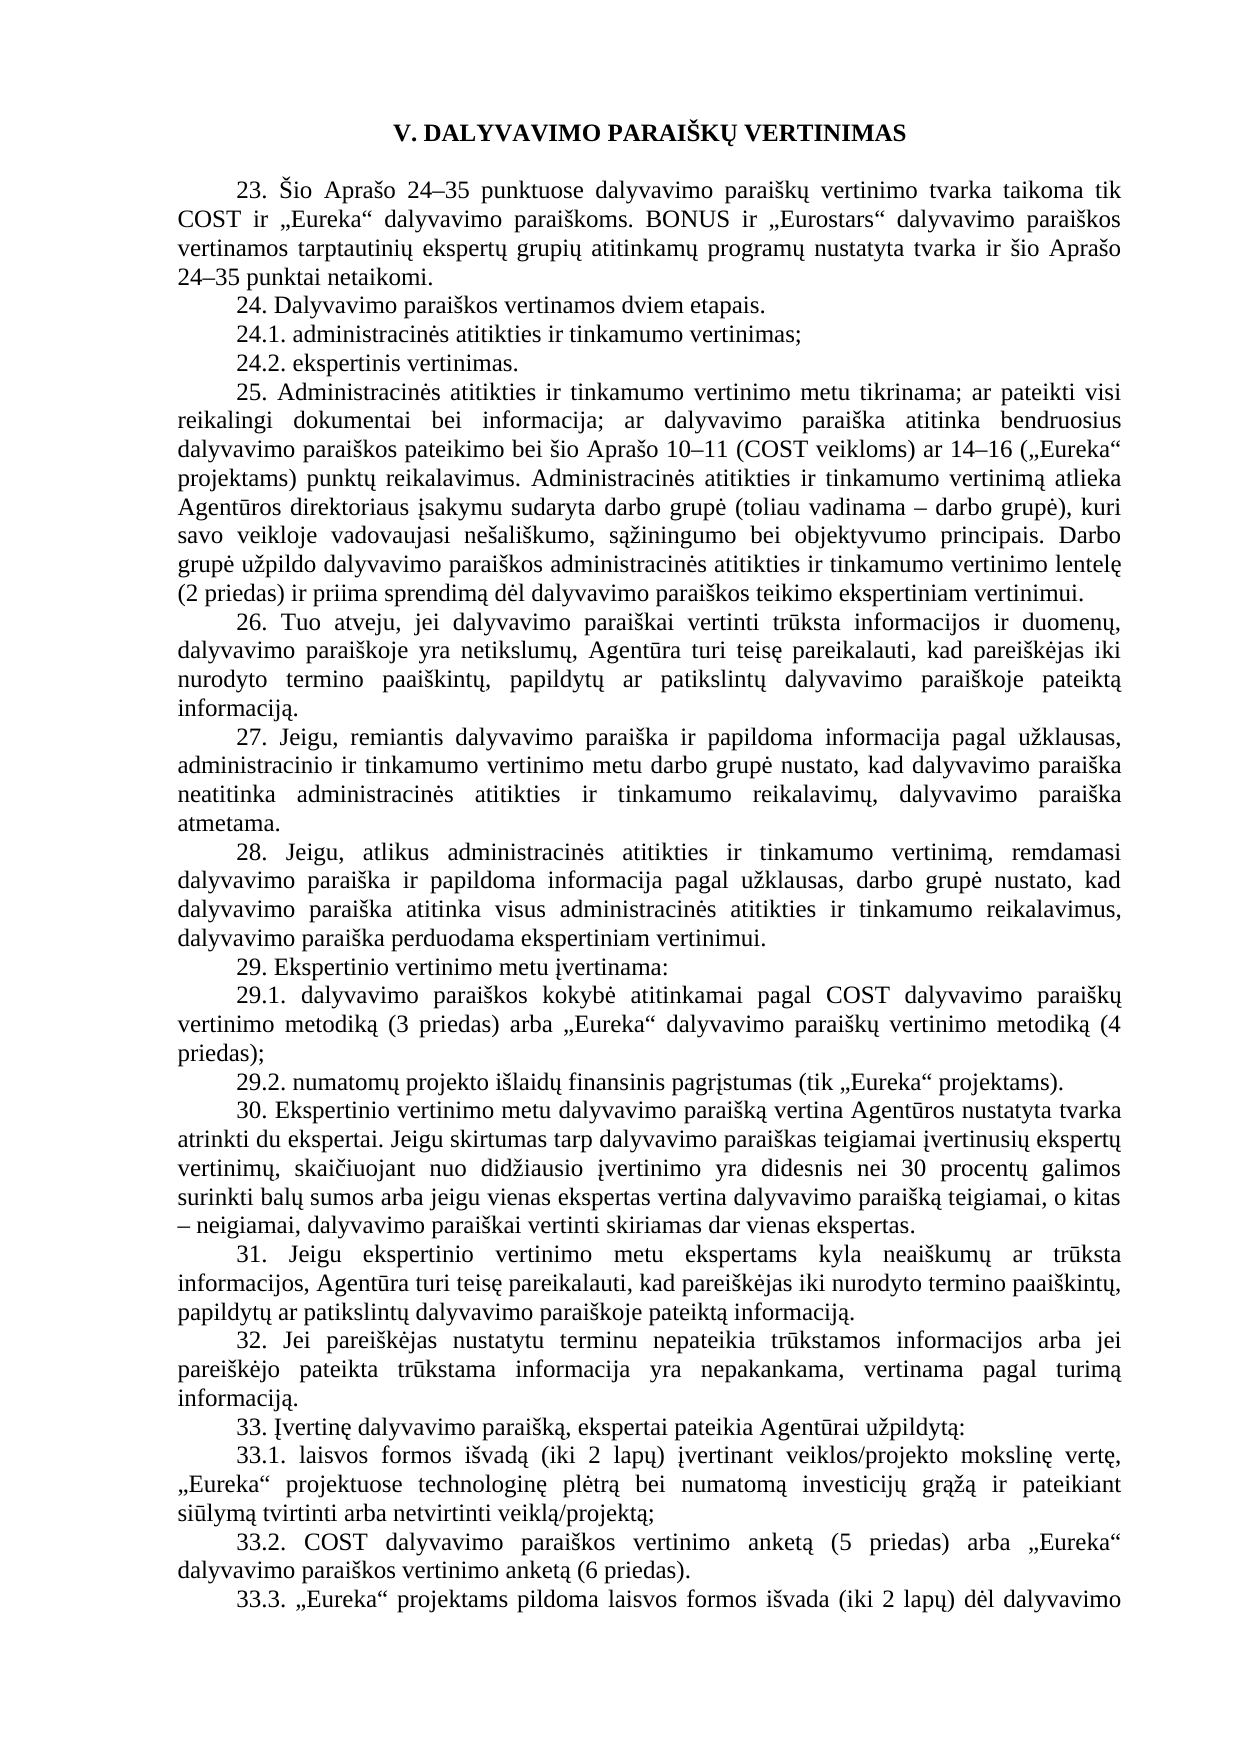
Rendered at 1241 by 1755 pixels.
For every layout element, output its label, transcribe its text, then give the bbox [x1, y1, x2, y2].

text 24. Dalyvavimo paraiškos vertinamos dviem etapais. [177, 291, 1122, 319]
text 24.1. administracinės atitikties ir tinkamumo vertinimas; [177, 319, 1122, 348]
text 25. Administracinės atitikties ir tinkamumo vertinimo metu tikrinama; ar pateikti visi reikalingi dokumentai bei informacija; ar dalyvavimo paraiška atitinka bendruosius dalyvavimo paraiškos pateikimo bei šio Aprašo 10–11 (COST veikloms) ar 14–16 („Eureka“ projektams) punktų reikalavimus. Administracinės atitikties ir tinkamumo vertinimą atlieka Agentūros direktoriaus įsakymu sudaryta darbo grupė (toliau vadinama – darbo grupė), kuri savo veikloje vadovaujasi nešališkumo, sąžiningumo bei objektyvumo principais. Darbo grupė užpildo dalyvavimo paraiškos administracinės atitikties ir tinkamumo vertinimo lentelę (2 priedas) ir priima sprendimą dėl dalyvavimo paraiškos teikimo ekspertiniam vertinimui. [177, 377, 1122, 607]
text 28. Jeigu, atlikus administracinės atitikties ir tinkamumo vertinimą, remdamasi dalyvavimo paraiška ir papildoma informacija pagal užklausas, darbo grupė nustato, kad dalyvavimo paraiška atitinka visus administracinės atitikties ir tinkamumo reikalavimus, dalyvavimo paraiška perduodama ekspertiniam vertinimui. [177, 837, 1122, 952]
text 30. Ekspertinio vertinimo metu dalyvavimo paraišką vertina Agentūros nustatyta tvarka atrinkti du ekspertai. Jeigu skirtumas tarp dalyvavimo paraiškas teigiamai įvertinusių ekspertų vertinimų, skaičiuojant nuo didžiausio įvertinimo yra didesnis nei 30 procentų galimos surinkti balų sumos arba jeigu vienas ekspertas vertina dalyvavimo paraišką teigiamai, o kitas – neigiamai, dalyvavimo paraiškai vertinti skiriamas dar vienas ekspertas. [177, 1096, 1122, 1239]
text 27. Jeigu, remiantis dalyvavimo paraiška ir papildoma informacija pagal užklausas, administracinio ir tinkamumo vertinimo metu darbo grupė nustato, kad dalyvavimo paraiška neatitinka administracinės atitikties ir tinkamumo reikalavimų, dalyvavimo paraiška atmetama. [177, 722, 1122, 837]
text 31. Jeigu ekspertinio vertinimo metu ekspertams kyla neaiškumų ar trūksta informacijos, Agentūra turi teisę pareikalauti, kad pareiškėjas iki nurodyto termino paaiškintų, papildytų ar patikslintų dalyvavimo paraiškoje pateiktą informaciją. [177, 1239, 1122, 1326]
text 23. Šio Aprašo 24–35 punktuose dalyvavimo paraiškų vertinimo tvarka taikoma tik COST ir „Eureka“ dalyvavimo paraiškoms. BONUS ir „Eurostars“ dalyvavimo paraiškos vertinamos tarptautinių ekspertų grupių atitinkamų programų nustatyta tvarka ir šio Aprašo 24–35 punktai netaikomi. [177, 176, 1122, 291]
text 33.2. COST dalyvavimo paraiškos vertinimo anketą (5 priedas) arba „Eureka“ dalyvavimo paraiškos vertinimo anketą (6 priedas). [177, 1527, 1122, 1584]
text 33. Įvertinę dalyvavimo paraišką, ekspertai pateikia Agentūrai užpildytą: [177, 1412, 1122, 1441]
text 24.2. ekspertinis vertinimas. [177, 348, 1122, 377]
text 33.3. „Eureka“ projektams pildoma laisvos formos išvada (iki 2 lapų) dėl dalyvavimo [177, 1584, 1122, 1613]
text 33.1. laisvos formos išvadą (iki 2 lapų) įvertinant veiklos/projekto mokslinę vertę, „Eureka“ projektuose technologinę plėtrą bei numatomą investicijų grąžą ir pateikiant siūlymą tvirtinti arba netvirtinti veiklą/projektą; [177, 1441, 1122, 1527]
text V. DALYVAVIMO PARAIŠKŲ VERTINIMAS [177, 118, 1122, 147]
text 26. Tuo atveju, jei dalyvavimo paraiškai vertinti trūksta informacijos ir duomenų, dalyvavimo paraiškoje yra netikslumų, Agentūra turi teisę pareikalauti, kad pareiškėjas iki nurodyto termino paaiškintų, papildytų ar patikslintų dalyvavimo paraiškoje pateiktą informaciją. [177, 607, 1122, 722]
text 32. Jei pareiškėjas nustatytu terminu nepateikia trūkstamos informacijos arba jei pareiškėjo pateikta trūkstama informacija yra nepakankama, vertinama pagal turimą informaciją. [177, 1326, 1122, 1412]
text 29.2. numatomų projekto išlaidų finansinis pagrįstumas (tik „Eureka“ projektams). [177, 1067, 1122, 1096]
text 29.1. dalyvavimo paraiškos kokybė atitinkamai pagal COST dalyvavimo paraiškų vertinimo metodiką (3 priedas) arba „Eureka“ dalyvavimo paraiškų vertinimo metodiką (4 priedas); [177, 981, 1122, 1067]
text 29. Ekspertinio vertinimo metu įvertinama: [177, 952, 1122, 981]
